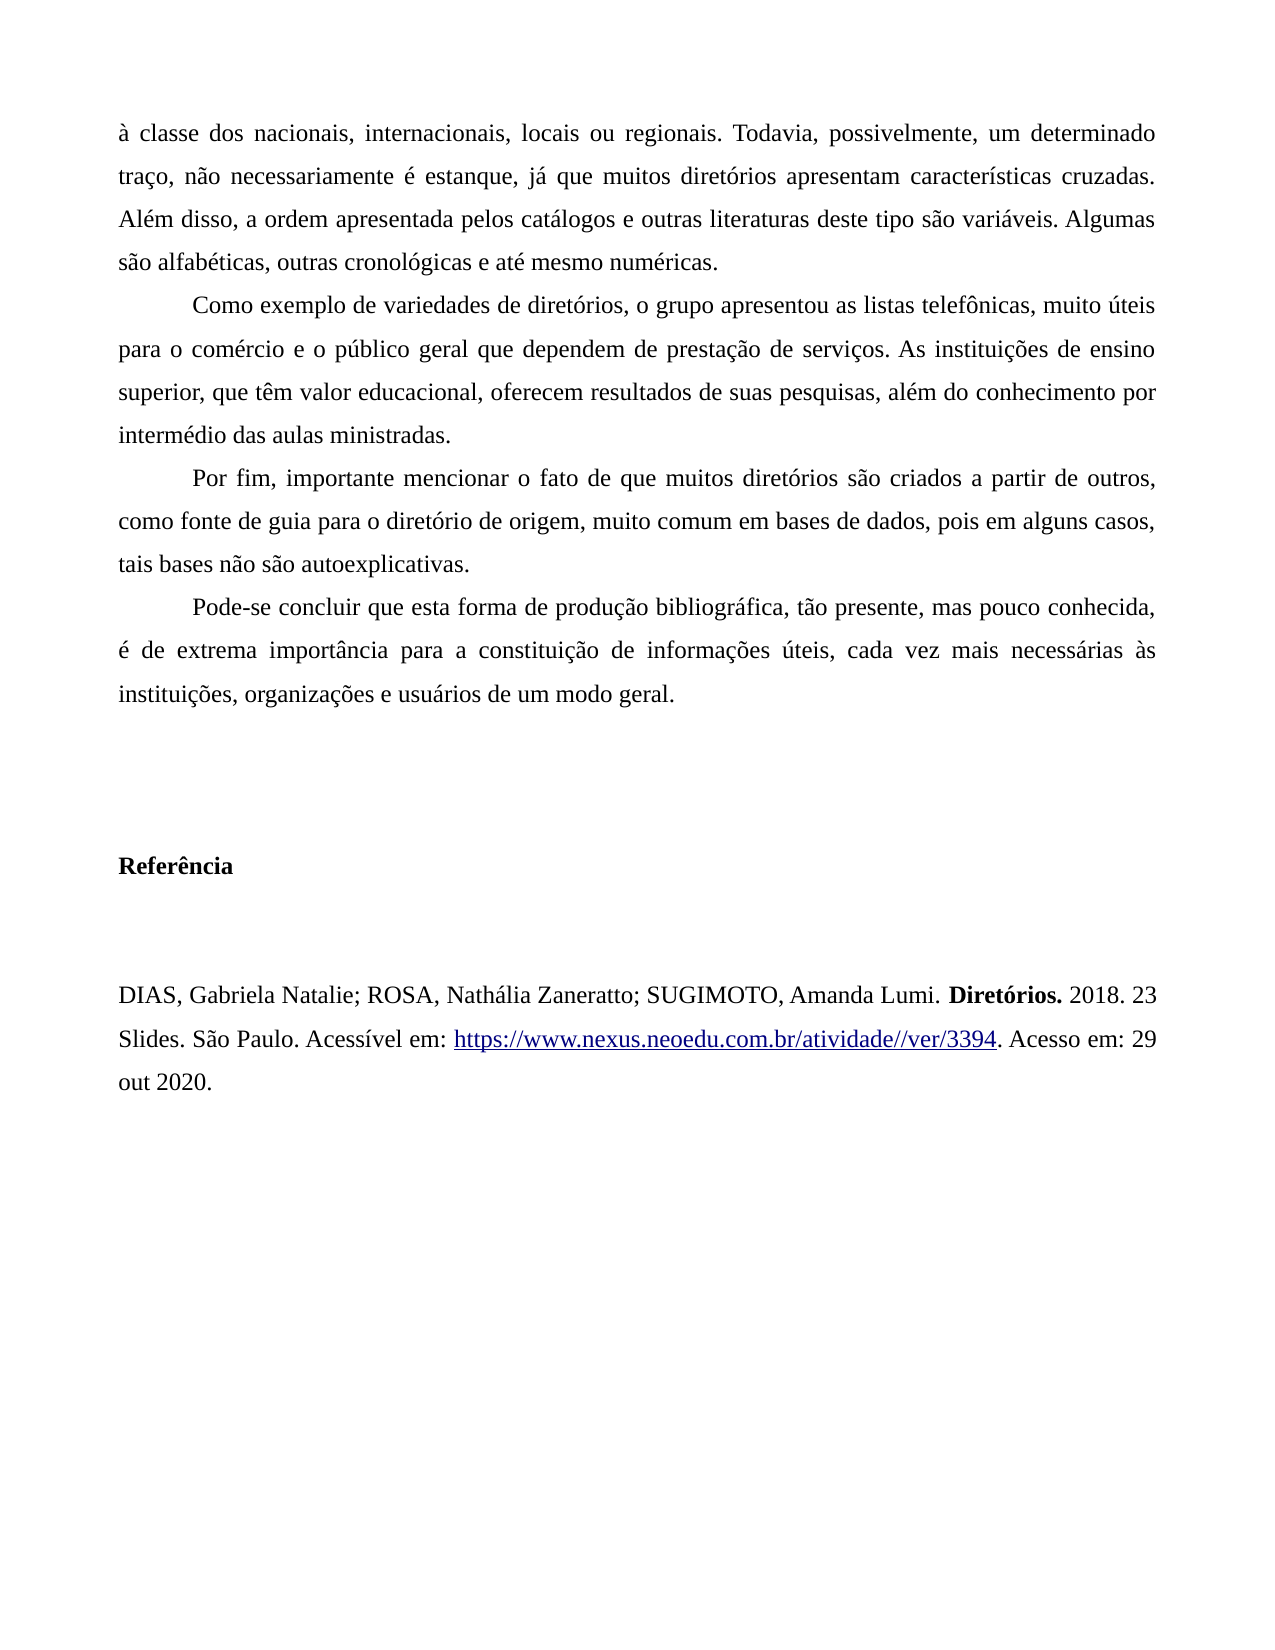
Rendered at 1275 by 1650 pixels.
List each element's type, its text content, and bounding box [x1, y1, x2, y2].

text à classe dos nacionais, internacionais, locais ou regionais. Todavia, possivelmente, um determinado traço, não necessariamente é estanque, já que muitos diretórios apresentam características cruzadas. Além disso, a ordem apresentada pelos catálogos e outras literaturas deste tipo são variáveis. Algumas são alfabéticas, outras cronológicas e até mesmo numéricas. [118, 118, 1157, 276]
text DIAS, Gabriela Natalie; ROSA, Nathália Zaneratto; SUGIMOTO, Amanda Lumi. Diretórios. 2018. 23 Slides. São Paulo. Acessível em: https://www.nexus.neoedu.com.br/atividade//ver/3394. Acesso em: 29 out 2020. [118, 981, 1157, 1096]
text Referência [118, 851, 1157, 880]
text Por fim, importante mencionar o fato de que muitos diretórios são criados a partir de outros, como fonte de guia para o diretório de origem, muito comum em bases de dados, pois em alguns casos, tais bases não são autoexplicativas. [118, 463, 1157, 578]
text Como exemplo de variedades de diretórios, o grupo apresentou as listas telefônicas, muito úteis para o comércio e o público geral que dependem de prestação de serviços. As instituições de ensino superior, que têm valor educacional, oferecem resultados de suas pesquisas, além do conhecimento por intermédio das aulas ministradas. [118, 291, 1157, 449]
text Pode-se concluir que esta forma de produção bibliográfica, tão presente, mas pouco conhecida, é de extrema importância para a constituição de informações úteis, cada vez mais necessárias às instituições, organizações e usuários de um modo geral. [118, 592, 1157, 707]
